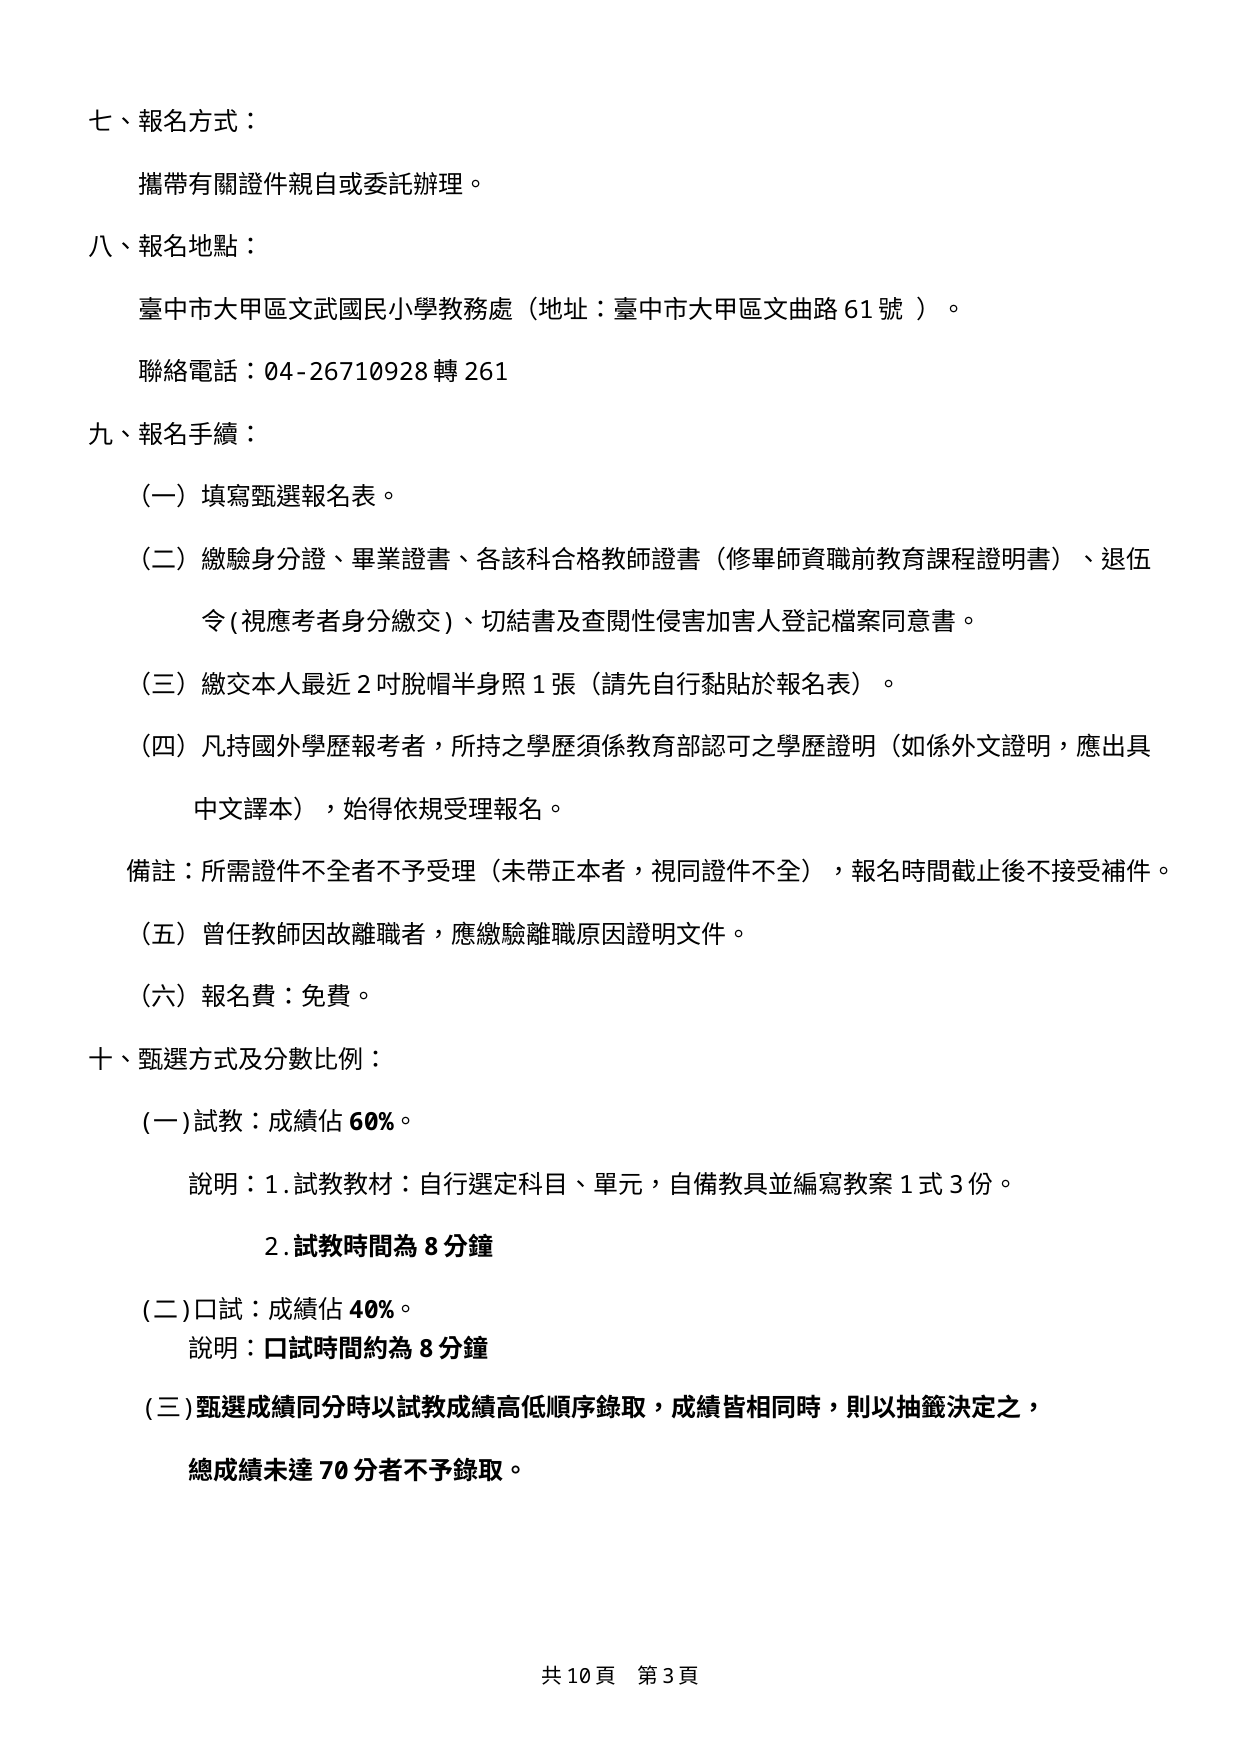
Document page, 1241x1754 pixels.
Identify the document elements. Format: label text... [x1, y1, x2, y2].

text 八、報名地點： 臺中市大甲區文武國民小學教務處（地址：臺中市大甲區文曲路61號 ）。 [89, 203, 1152, 328]
text 十、甄選方式及分數比例： [89, 1016, 1152, 1078]
text （三）繳交本人最近2吋脫帽半身照1張（請先自行黏貼於報名表）。 [126, 641, 1152, 703]
text 2.試教時間為8分鐘 [89, 1203, 1152, 1266]
text （一）填寫甄選報名表。 [89, 453, 1152, 516]
text (三)甄選成績同分時以試教成績高低順序錄取，成績皆相同時，則以抽籤決定之， [126, 1364, 1152, 1427]
text 聯絡電話：04-26710928轉261 [139, 328, 1152, 391]
text 九、報名手續： [89, 391, 1152, 453]
text (一)試教：成績佔60%。 [89, 1078, 1152, 1141]
text 總成績未達70分者不予錄取。 [89, 1427, 1152, 1489]
text (二)口試：成績佔40%。 [139, 1266, 1152, 1328]
text 七、報名方式： 攜帶有關證件親自或委託辦理。 [89, 78, 1152, 203]
text 備註：所需證件不全者不予受理（未帶正本者，視同證件不全），報名時間截止後不接受補件。 [126, 828, 1152, 891]
text （二）繳驗身分證、畢業證書、各該科合格教師證書（修畢師資職前教育課程證明書）、退伍令(視應考者身分繳交)、切結書及查閱性侵害加害人登記檔案同意書。 [126, 516, 1152, 641]
text （六）報名費：免費。 [126, 953, 1152, 1016]
text 說明：口試時間約為8分鐘 [89, 1328, 1152, 1364]
text （四）凡持國外學歷報考者，所持之學歷須係教育部認可之學歷證明（如係外文證明，應出具中文譯本），始得依規受理報名。 [126, 703, 1152, 828]
text 說明：1.試教教材：自行選定科目、單元，自備教具並編寫教案1式3份。 [89, 1141, 1152, 1203]
text （五）曾任教師因故離職者，應繳驗離職原因證明文件。 [126, 891, 1152, 953]
